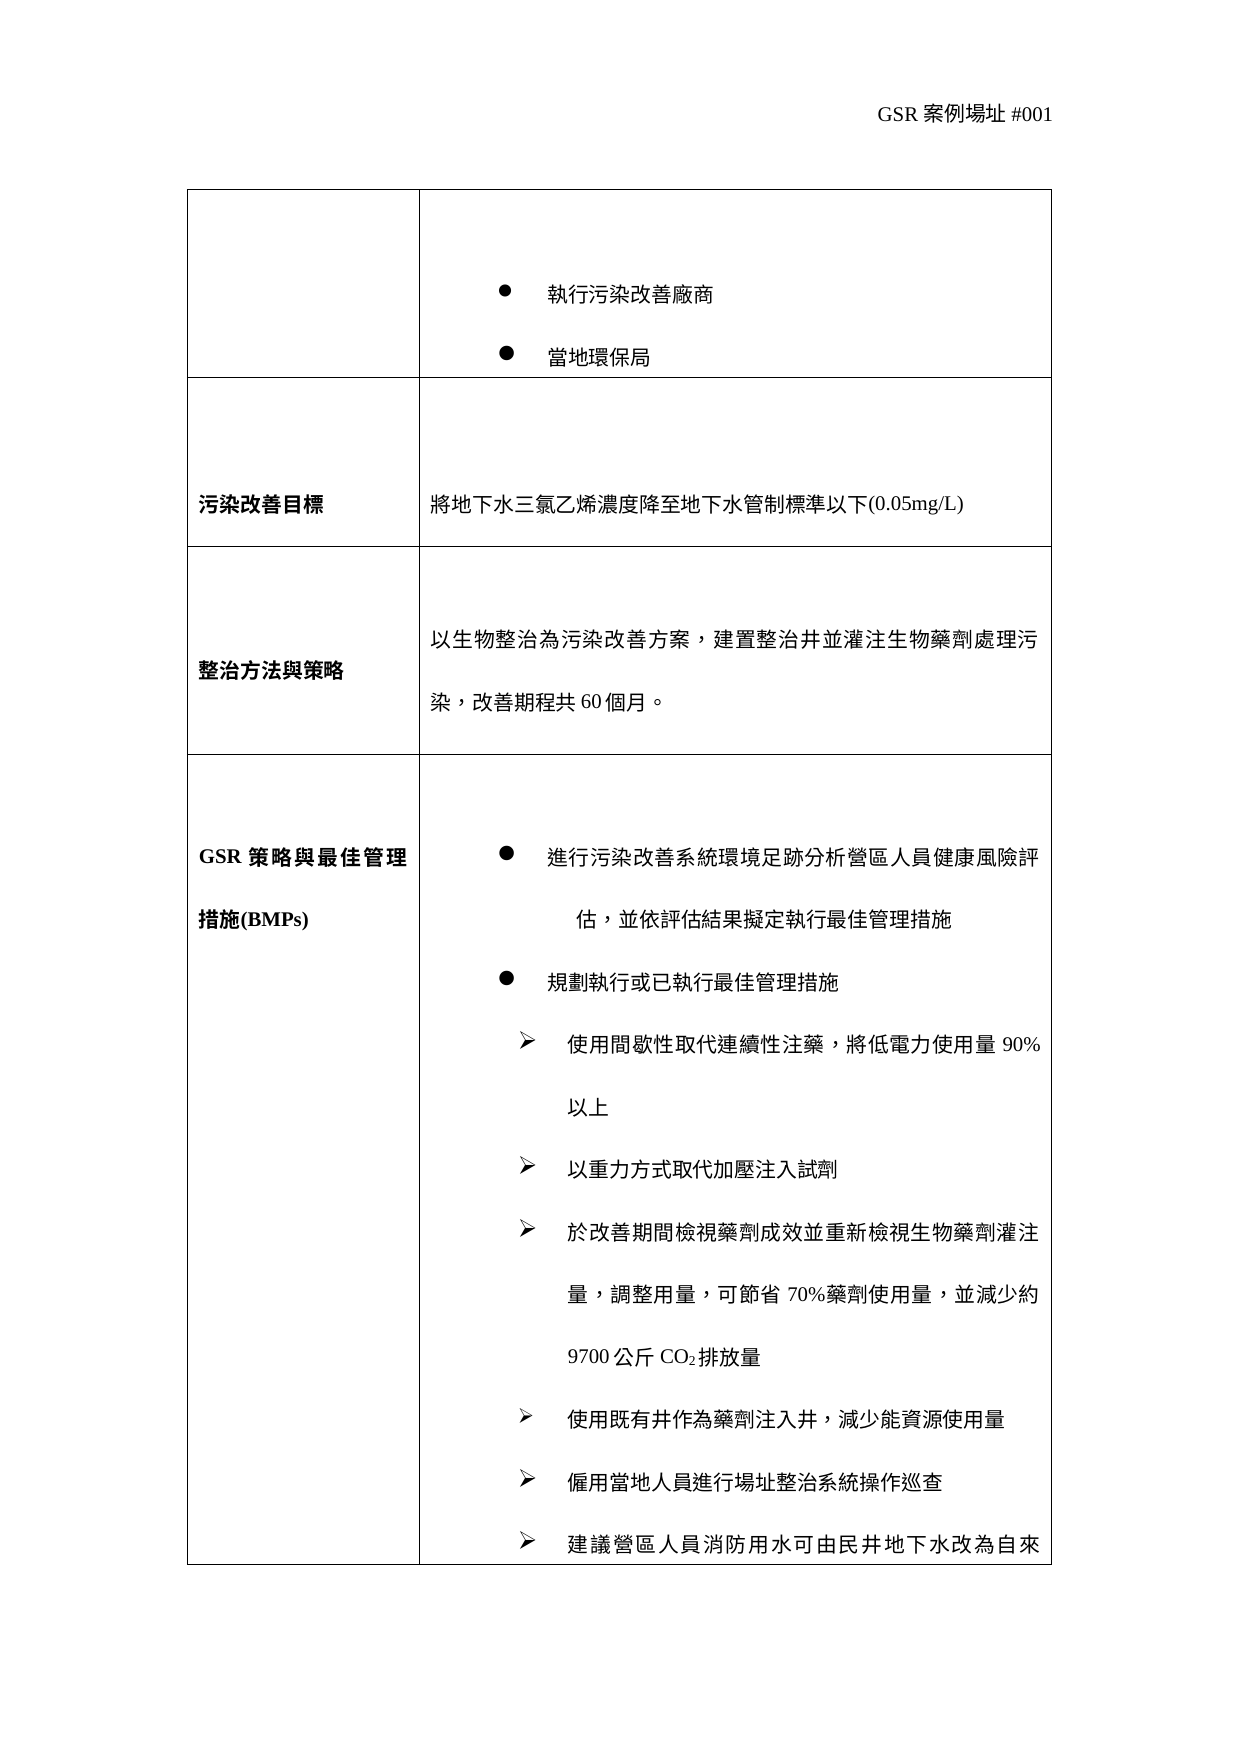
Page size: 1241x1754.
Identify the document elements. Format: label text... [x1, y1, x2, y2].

table_cell 進行污染改善系統環境足跡分析營區人員健康風險評估，並依評估結果擬定執行最佳管理措施 規劃執行或已執行最佳管理措施 使用間歇性取代連續性注藥，將低電力使用量90%以上 以重力方式取代加壓注入試劑 於改善期間檢視藥劑成效並重新檢視生物藥劑灌注量，調整用量，可節省70%藥劑使用量，並減少約9700公斤 CO2排放量 使用既有井作為藥劑注入井，減少能資源使用量 僱用當地人員進行場址整治系統操作巡查 建議營區人員消防用水可由民井地下水改為自來 [420, 755, 1051, 1564]
table_cell [188, 190, 419, 377]
table_cell 將地下水三氯乙烯濃度降至地下水管制標準以下(0.05mg/L) [420, 378, 1051, 546]
table_cell GSR策略與最佳管理措施(BMPs) [188, 755, 419, 1564]
table_cell 軍方 執行污染改善廠商 當地環保局 [420, 190, 1051, 377]
table_cell 以生物整治為污染改善方案，建置整治井並灌注生物藥劑處理污染，改善期程共60個月。 [420, 547, 1051, 754]
table_cell 污染改善目標 [188, 378, 419, 546]
table_cell 整治方法與策略 [188, 547, 419, 754]
